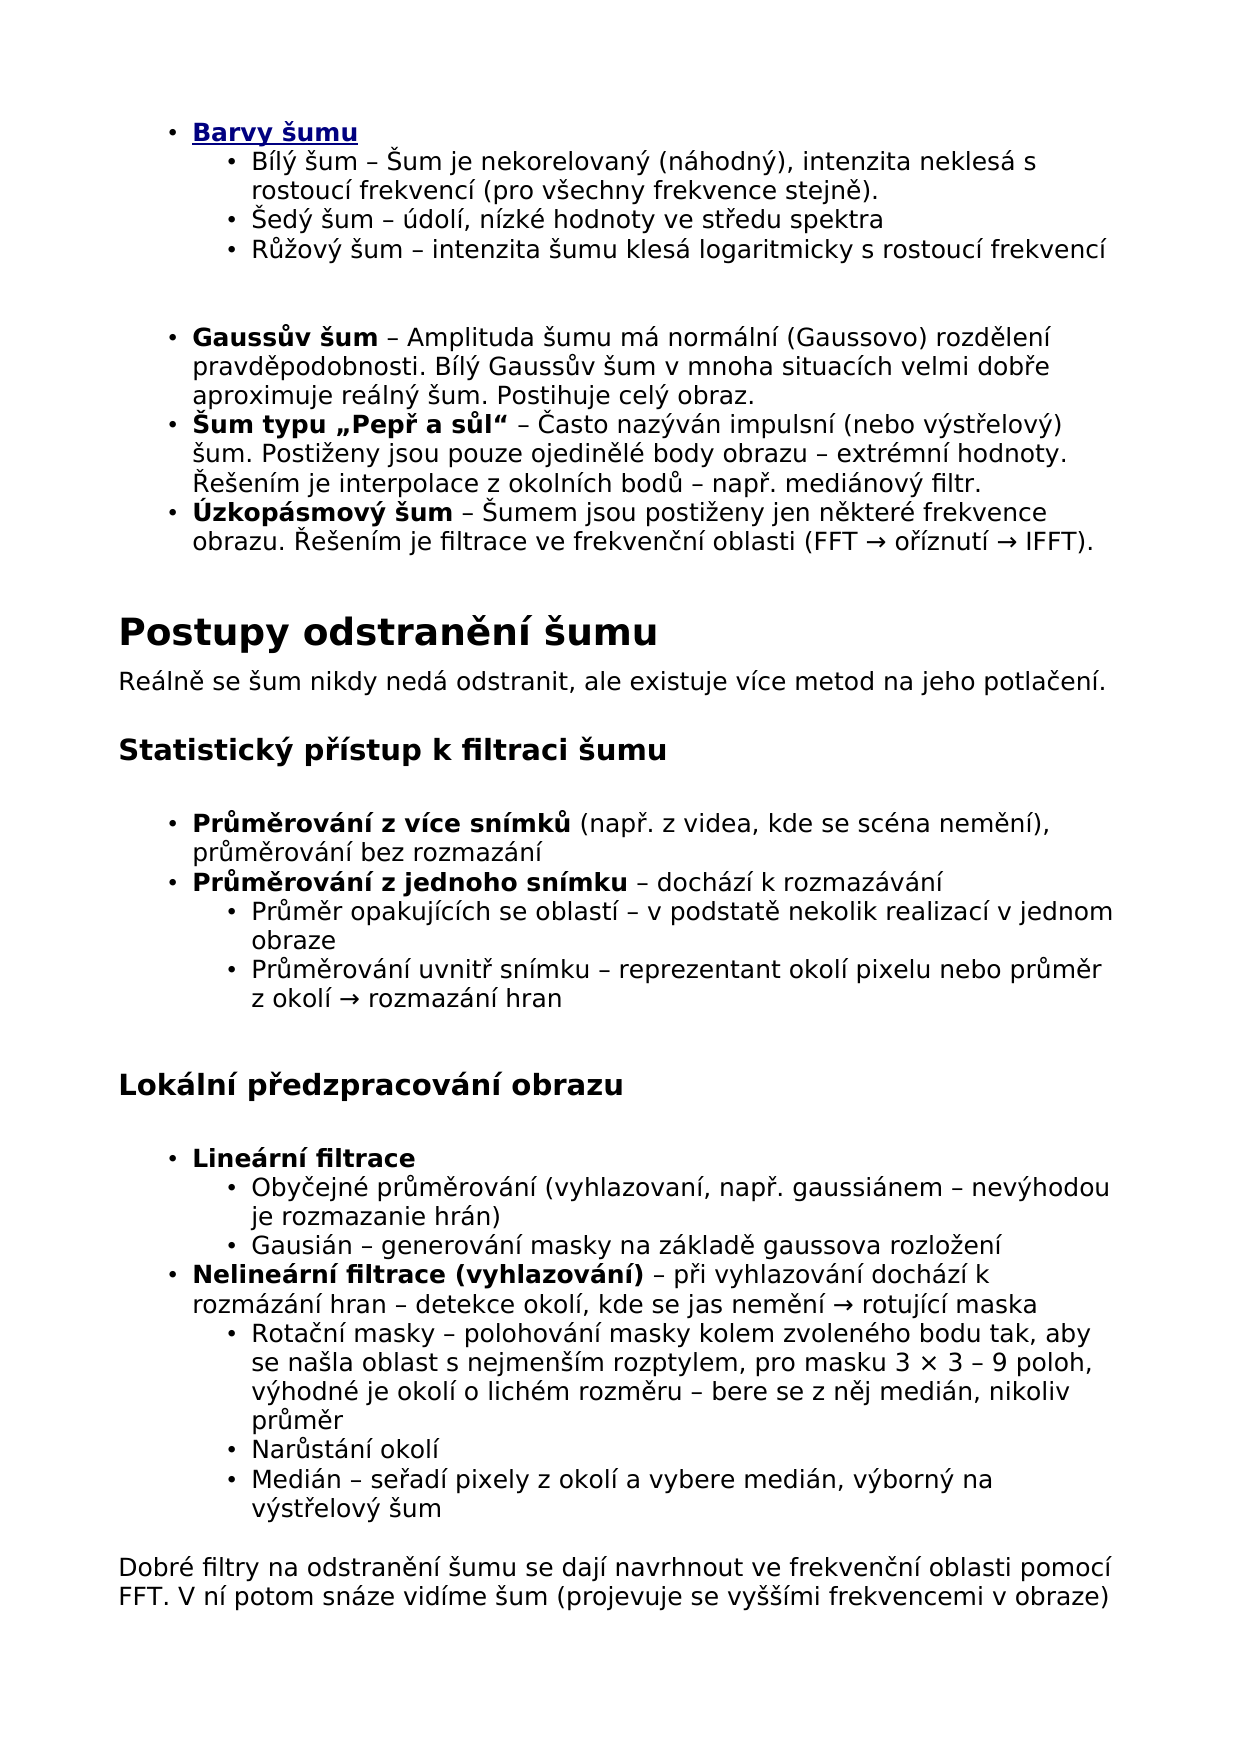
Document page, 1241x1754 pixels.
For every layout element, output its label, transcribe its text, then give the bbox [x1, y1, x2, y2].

text Dobré filtry na odstranění šumu se dají navrhnout ve frekvenční oblasti pomocí FFT. V ní potom snáze vidíme šum (projevuje se vyššími frekvencemi v obraze) [118, 1553, 1122, 1611]
list Medián – seřadí pixely z okolí a vybere medián, výborný na výstřelový šum [236, 1465, 1122, 1523]
list Průměr opakujících se oblastí – v podstatě nekolik realizací v jednom obraze [236, 897, 1122, 955]
subtitle Postupy odstranění šumu [118, 611, 1122, 654]
text Reálně se šum nikdy nedá odstranit, ale existuje více metod na jeho potlačení. [118, 667, 1122, 696]
list Narůstání okolí [236, 1436, 1122, 1465]
list Nelineární filtrace (vyhlazování) – při vyhlazování dochází k rozmázání hran – detekce okolí, kde se jas nemění → rotující maska [177, 1261, 1122, 1319]
list Gausián – generování masky na základě gaussova rozložení [236, 1232, 1122, 1261]
list Průměrování z jednoho snímku – dochází k rozmazávání [177, 868, 1122, 897]
subtitle Statistický přístup k filtraci šumu [118, 733, 1122, 767]
list Obyčejné průměrování (vyhlazovaní, např. gaussiánem – nevýhodou je rozmazanie hrán) [236, 1173, 1122, 1232]
list Rotační masky – polohování masky kolem zvoleného bodu tak, aby se našla oblast s nejmenším rozptylem, pro masku 3 × 3 – 9 poloh, výhodné je okolí o lichém rozměru – bere se z něj medián, nikoliv průměr [236, 1319, 1122, 1436]
list Bílý šum – Šum je nekorelovaný (náhodný), intenzita neklesá s rostoucí frekvencí (pro všechny frekvence stejně). [236, 147, 1122, 206]
list Gaussův šum – Amplituda šumu má normální (Gaussovo) rozdělení pravděpodobnosti. Bílý Gaussův šum v mnoha situacích velmi dobře aproximuje reálný šum. Postihuje celý obraz. [177, 323, 1122, 410]
list Úzkopásmový šum – Šumem jsou postiženy jen některé frekvence obrazu. Řešením je filtrace ve frekvenční oblasti (FFT → oříznutí → IFFT). [177, 498, 1122, 556]
list Průměrování z více snímků (např. z videa, kde se scéna nemění), průměrování bez rozmazání [177, 809, 1122, 868]
list Růžový šum – intenzita šumu klesá logaritmicky s rostoucí frekvencí [236, 235, 1122, 264]
list Šum typu „Pepř a sůl“ – Často nazýván impulsní (nebo výstřelový) šum. Postiženy jsou pouze ojedinělé body obrazu – extrémní hodnoty. Řešením je interpolace z okolních bodů – např. mediánový filtr. [177, 410, 1122, 498]
list Barvy šumu [177, 118, 1122, 147]
list Lineární filtrace [177, 1144, 1122, 1173]
list Šedý šum – údolí, nízké hodnoty ve středu spektra [236, 206, 1122, 235]
subtitle Lokální předzpracování obrazu [118, 1068, 1122, 1102]
list Průměrování uvnitř snímku – reprezentant okolí pixelu nebo průměr z okolí → rozmazání hran [236, 955, 1122, 1014]
